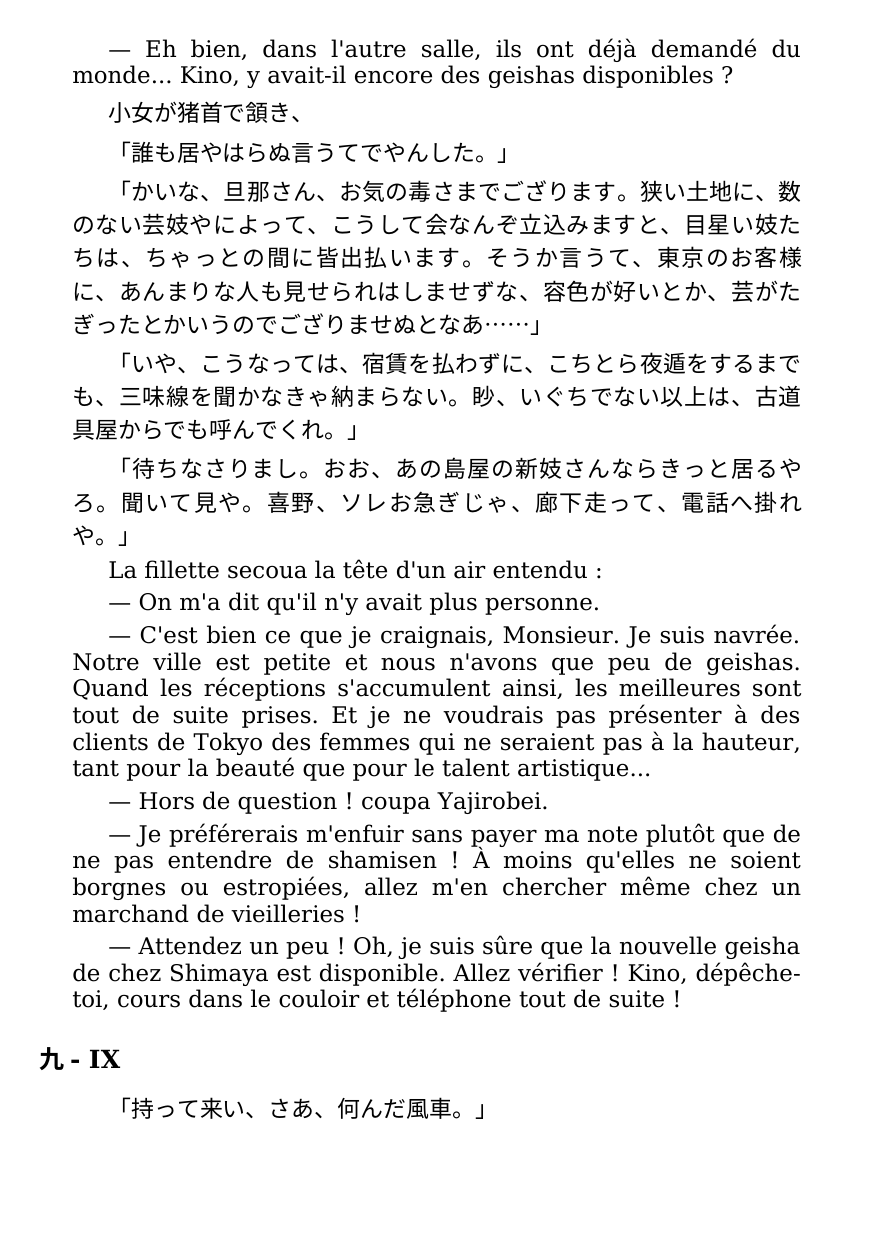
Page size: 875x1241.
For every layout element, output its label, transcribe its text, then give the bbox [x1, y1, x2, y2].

text 「持って来い、さあ、何んだ風車。」 [72, 1091, 802, 1124]
subtitle 九 - IX [36, 1037, 838, 1079]
text La fillette secoua la tête d'un air entendu : [72, 557, 802, 584]
text — Eh bien, dans l'autre salle, ils ont déjà demandé du monde... Kino, y avait-il encore des geishas disponibles ? [72, 36, 802, 89]
text 小女が猪首で頷き、 [72, 95, 802, 128]
text — Hors de question ! coupa Yajirobei. [72, 788, 802, 815]
text — Je préférerais m'enfuir sans payer ma note plutôt que de ne pas entendre de shamisen ! À moins qu'elles ne soient borgnes ou estropiées, allez m'en chercher même chez un marchand de vieilleries ! [72, 821, 802, 927]
text 「かいな、旦那さん、お気の毒さまでござります。狭い土地に、数のない芸妓やによって、こうして会なんぞ立込みますと、目星い妓たちは、ちゃっとの間に皆出払います。そうか言うて、東京のお客様に、あんまりな人も見せられはしませずな、容色が好いとか、芸がたぎったとかいうのでござりませぬとなあ……」 [72, 174, 802, 340]
text 「いや、こうなっては、宿賃を払わずに、こちとら夜遁をするまでも、三味線を聞かなきゃ納まらない。眇、いぐちでない以上は、古道具屋からでも呼んでくれ。」 [72, 346, 802, 445]
text — Attendez un peu ! Oh, je suis sûre que la nouvelle geisha de chez Shimaya est disponible. Allez vérifier ! Kino, dépêche-toi, cours dans le couloir et téléphone tout de suite ! [72, 933, 802, 1013]
text — On m'a dit qu'il n'y avait plus personne. [72, 589, 802, 616]
text 「待ちなさりまし。おお、あの島屋の新妓さんならきっと居るやろ。聞いて見や。喜野、ソレお急ぎじゃ、廊下走って、電話へ掛れや。」 [72, 451, 802, 551]
text — C'est bien ce que je craignais, Monsieur. Je suis navrée. Notre ville est petite et nous n'avons que peu de geishas. Quand les réceptions s'accumulent ainsi, les meilleures sont tout de suite prises. Et je ne voudrais pas présenter à des clients de Tokyo des femmes qui ne seraient pas à la hauteur, tant pour la beauté que pour le talent artistique... [72, 622, 802, 782]
text 「誰も居やはらぬ言うてでやんした。」 [72, 134, 802, 168]
